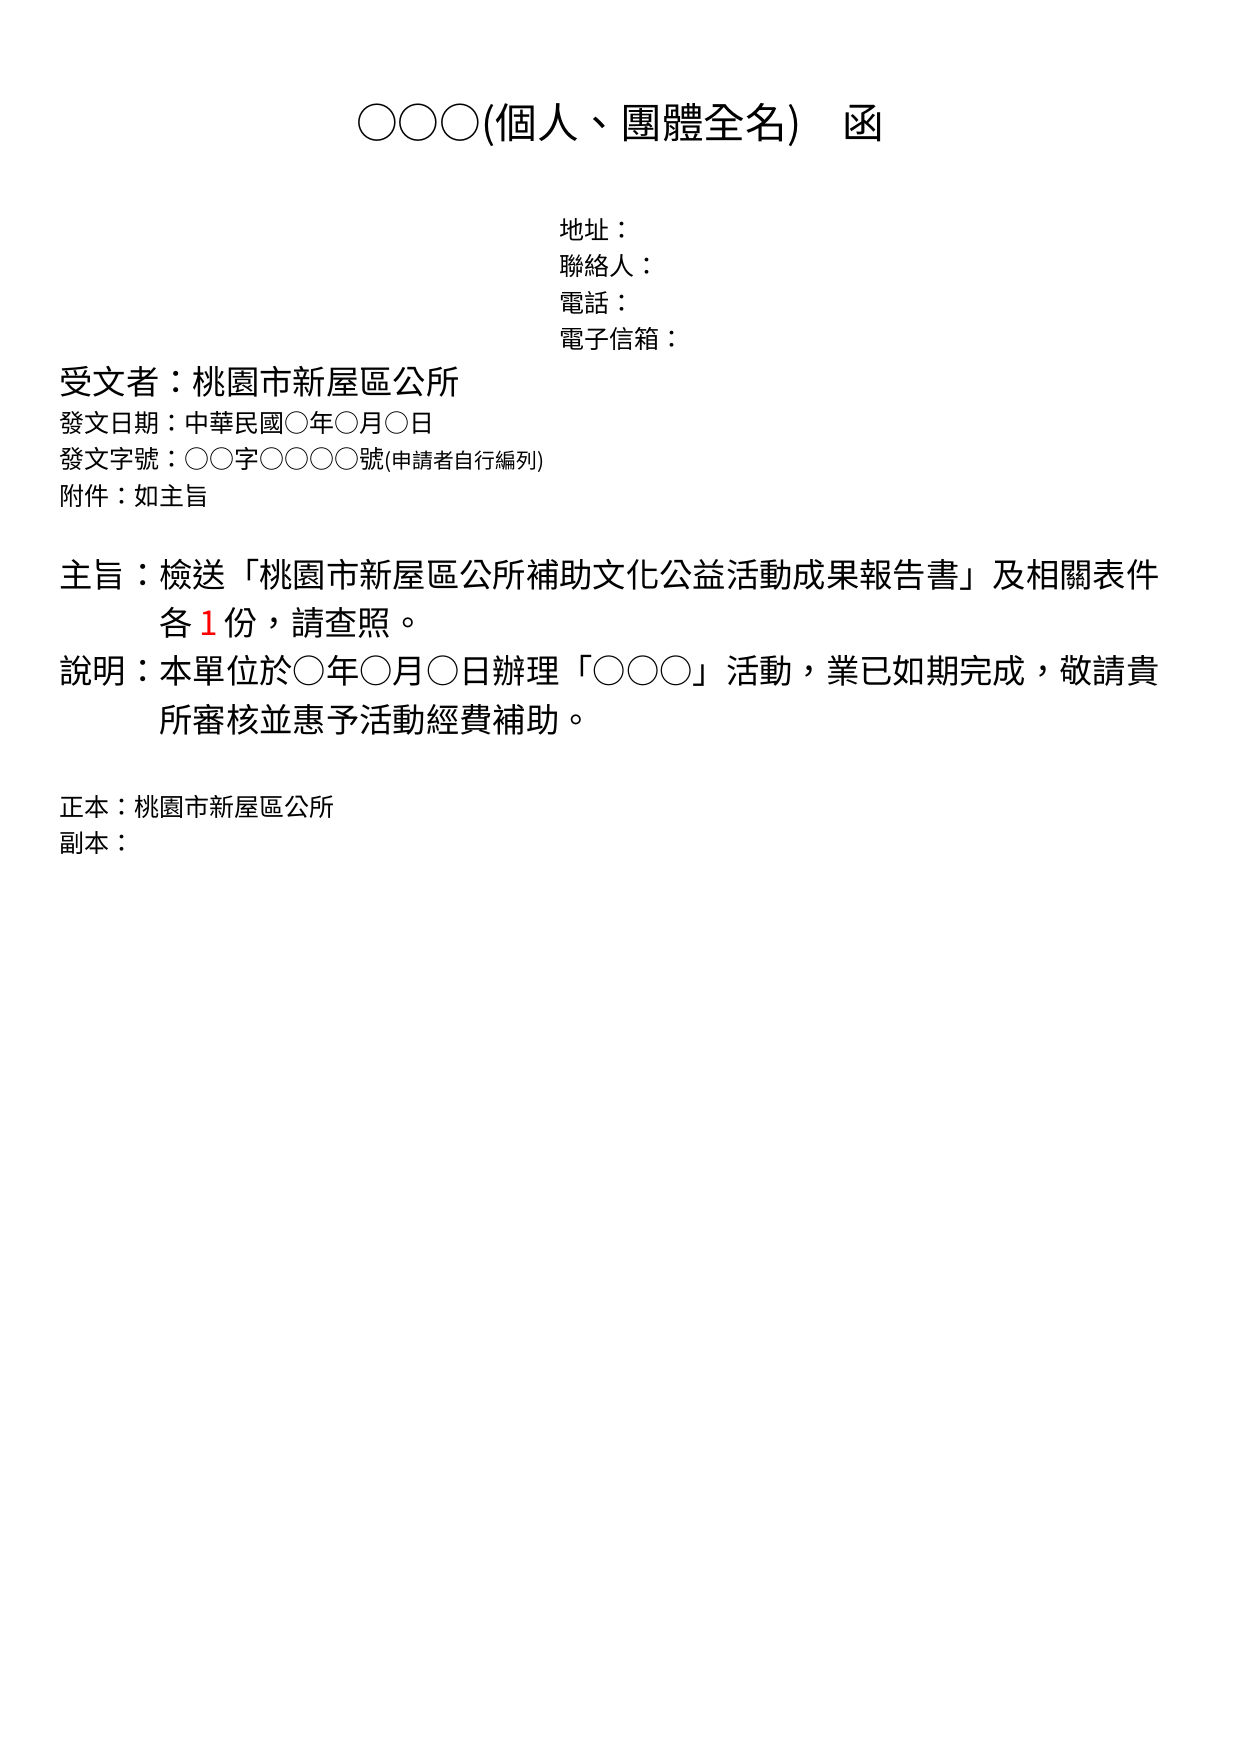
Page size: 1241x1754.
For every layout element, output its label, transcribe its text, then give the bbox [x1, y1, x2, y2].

text ○○○(個人、團體全名) 函 [59, 90, 1181, 150]
text 發文日期：中華民國○年○月○日 [59, 404, 1181, 440]
text 副本： [59, 823, 1181, 859]
text 地址： [509, 211, 1181, 247]
text 受文者：桃園市新屋區公所 [59, 356, 1181, 404]
text 附件：如主旨 [59, 476, 1181, 512]
text 聯絡人： [59, 247, 1181, 283]
text 正本：桃園市新屋區公所 [59, 787, 1181, 823]
text 說明：本單位於○年○月○日辦理「○○○」活動，業已如期完成，敬請貴所審核並惠予活動經費補助。 [59, 645, 1181, 742]
text 發文字號：○○字○○○○號(申請者自行編列) [59, 440, 1181, 476]
text 主旨：檢送「桃園市新屋區公所補助文化公益活動成果報告書」及相關表件各1份，請查照。 [59, 549, 1181, 645]
text 電子信箱： [59, 319, 1181, 356]
text 電話： [59, 283, 1181, 319]
